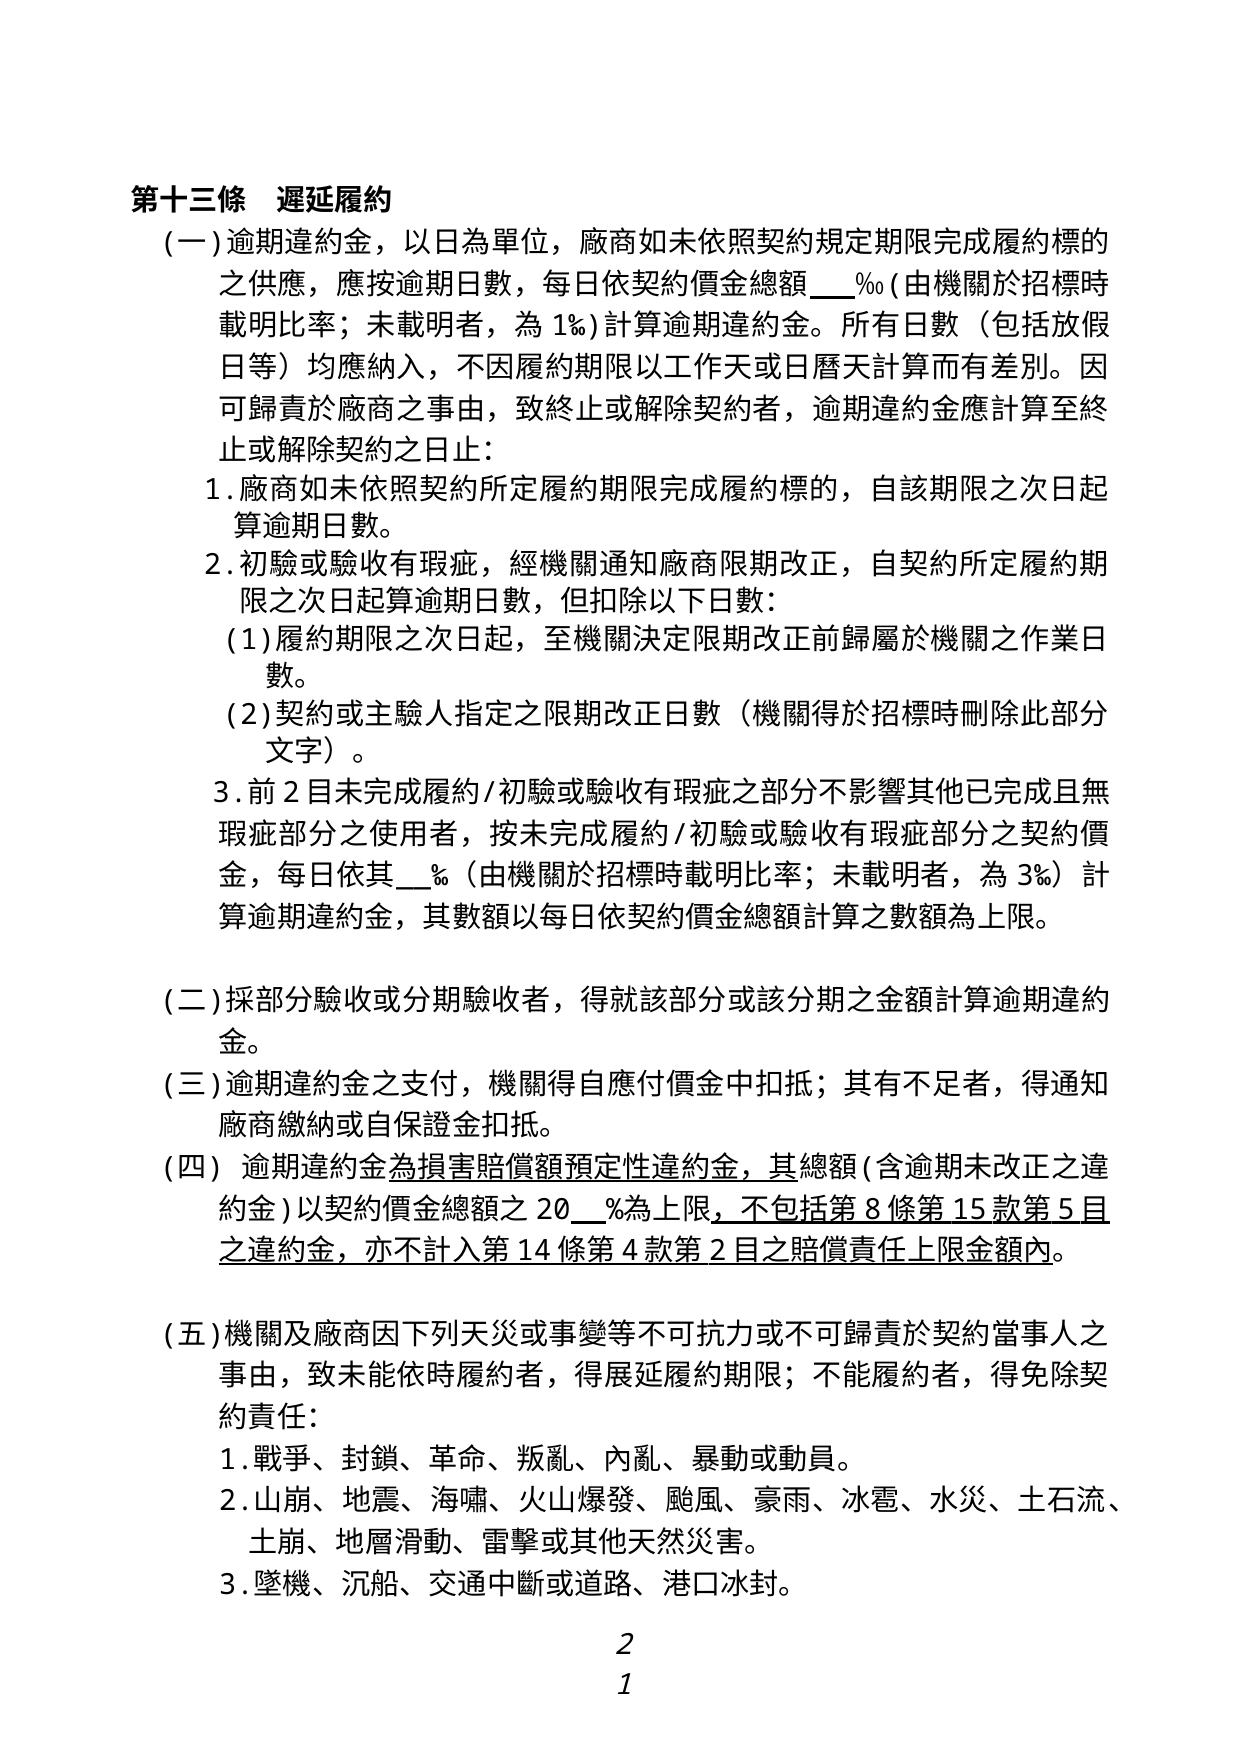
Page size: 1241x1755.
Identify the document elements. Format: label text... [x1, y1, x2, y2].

text 2.山崩、地震、海嘯、火山爆發、颱風、豪雨、冰雹、水災、土石流、土崩、地層滑動、雷擊或其他天然災害。 [218, 1477, 1108, 1561]
text 3.墜機、沉船、交通中斷或道路、港口冰封。 [218, 1561, 1108, 1602]
text (二)採部分驗收或分期驗收者，得就該部分或該分期之金額計算逾期違約金。 [159, 977, 1110, 1061]
text 1.廠商如未依照契約所定履約期限完成履約標的，自該期限之次日起算逾期日數。 [204, 469, 1110, 544]
text (三)逾期違約金之支付，機關得自應付價金中扣抵；其有不足者，得通知廠商繳納或自保證金扣抵。 [159, 1061, 1110, 1144]
text 2.初驗或驗收有瑕疵，經機關通知廠商限期改正，自契約所定履約期限之次日起算逾期日數，但扣除以下日數： [204, 544, 1110, 619]
text 3.前2目未完成履約/初驗或驗收有瑕疵之部分不影響其他已完成且無瑕疵部分之使用者，按未完成履約/初驗或驗收有瑕疵部分之契約價金，每日依其__‰（由機關於招標時載明比率；未載明者，為3‰）計算逾期違約金，其數額以每日依契約價金總額計算之數額為上限。 [159, 769, 1110, 936]
text (1)履約期限之次日起，至機關決定限期改正前歸屬於機關之作業日數。 [222, 619, 1110, 694]
text (一)逾期違約金，以日為單位，廠商如未依照契約規定期限完成履約標的之供應，應按逾期日數，每日依契約價金總額 ‰(由機關於招標時載明比率；未載明者，為1‰)計算逾期違約金。所有日數（包括放假日等）均應納入，不因履約期限以工作天或日曆天計算而有差別。因可歸責於廠商之事由，致終止或解除契約者，逾期違約金應計算至終止或解除契約之日止： [159, 219, 1110, 469]
text 第十三條 遲延履約 [130, 177, 1110, 219]
text 1.戰爭、封鎖、革命、叛亂、內亂、暴動或動員。 [218, 1436, 1108, 1477]
text (2)契約或主驗人指定之限期改正日數（機關得於招標時刪除此部分文字）。 [222, 694, 1110, 769]
text (五)機關及廠商因下列天災或事變等不可抗力或不可歸責於契約當事人之事由，致未能依時履約者，得展延履約期限；不能履約者，得免除契約責任： [159, 1311, 1110, 1436]
text (四) 逾期違約金為損害賠償額預定性違約金，其總額(含逾期未改正之違約金)以契約價金總額之20 %為上限，不包括第8條第15款第5目之違約金，亦不計入第14條第4款第2目之賠償責任上限金額內。 [159, 1144, 1110, 1269]
